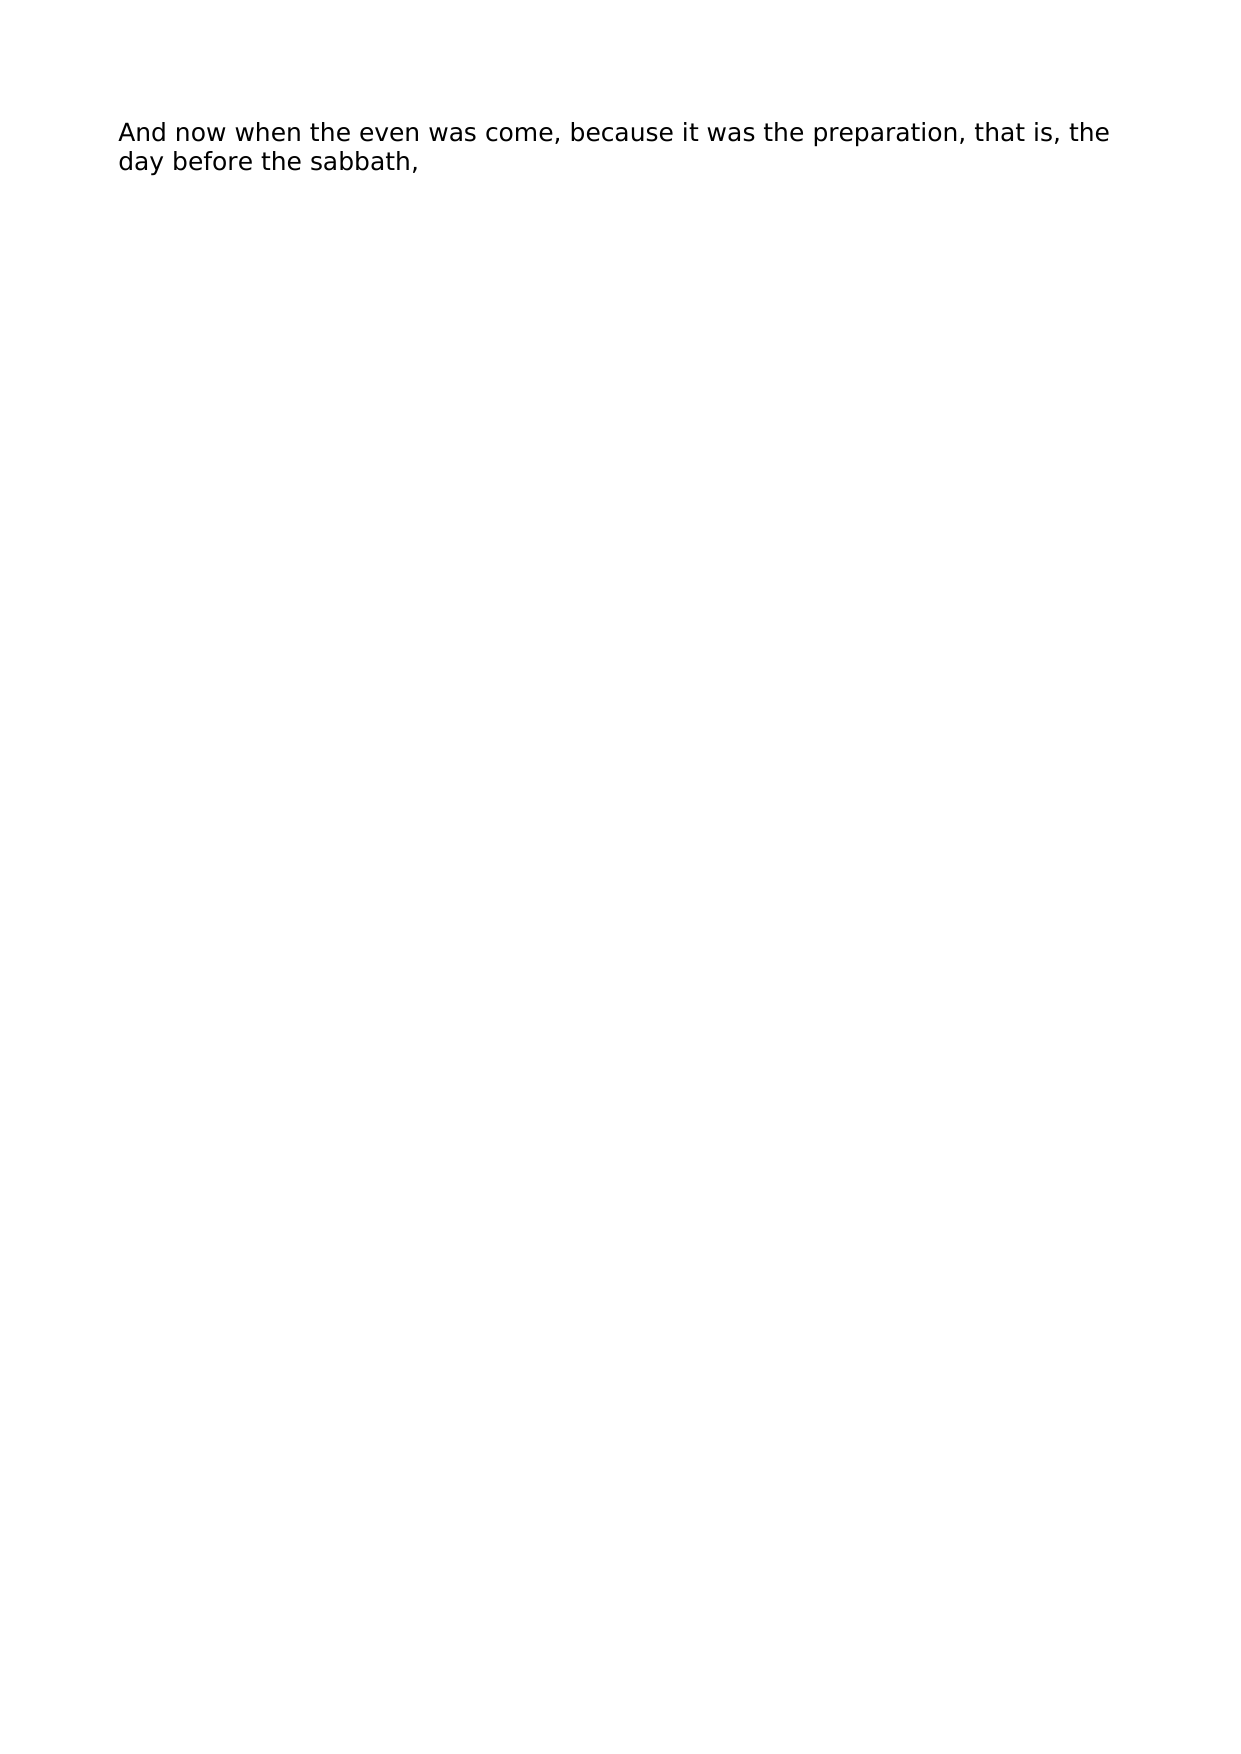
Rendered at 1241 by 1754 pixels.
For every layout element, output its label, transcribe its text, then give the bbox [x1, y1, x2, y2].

text And now when the even was come, because it was the preparation, that is, the day before the sabbath, [118, 118, 1122, 176]
